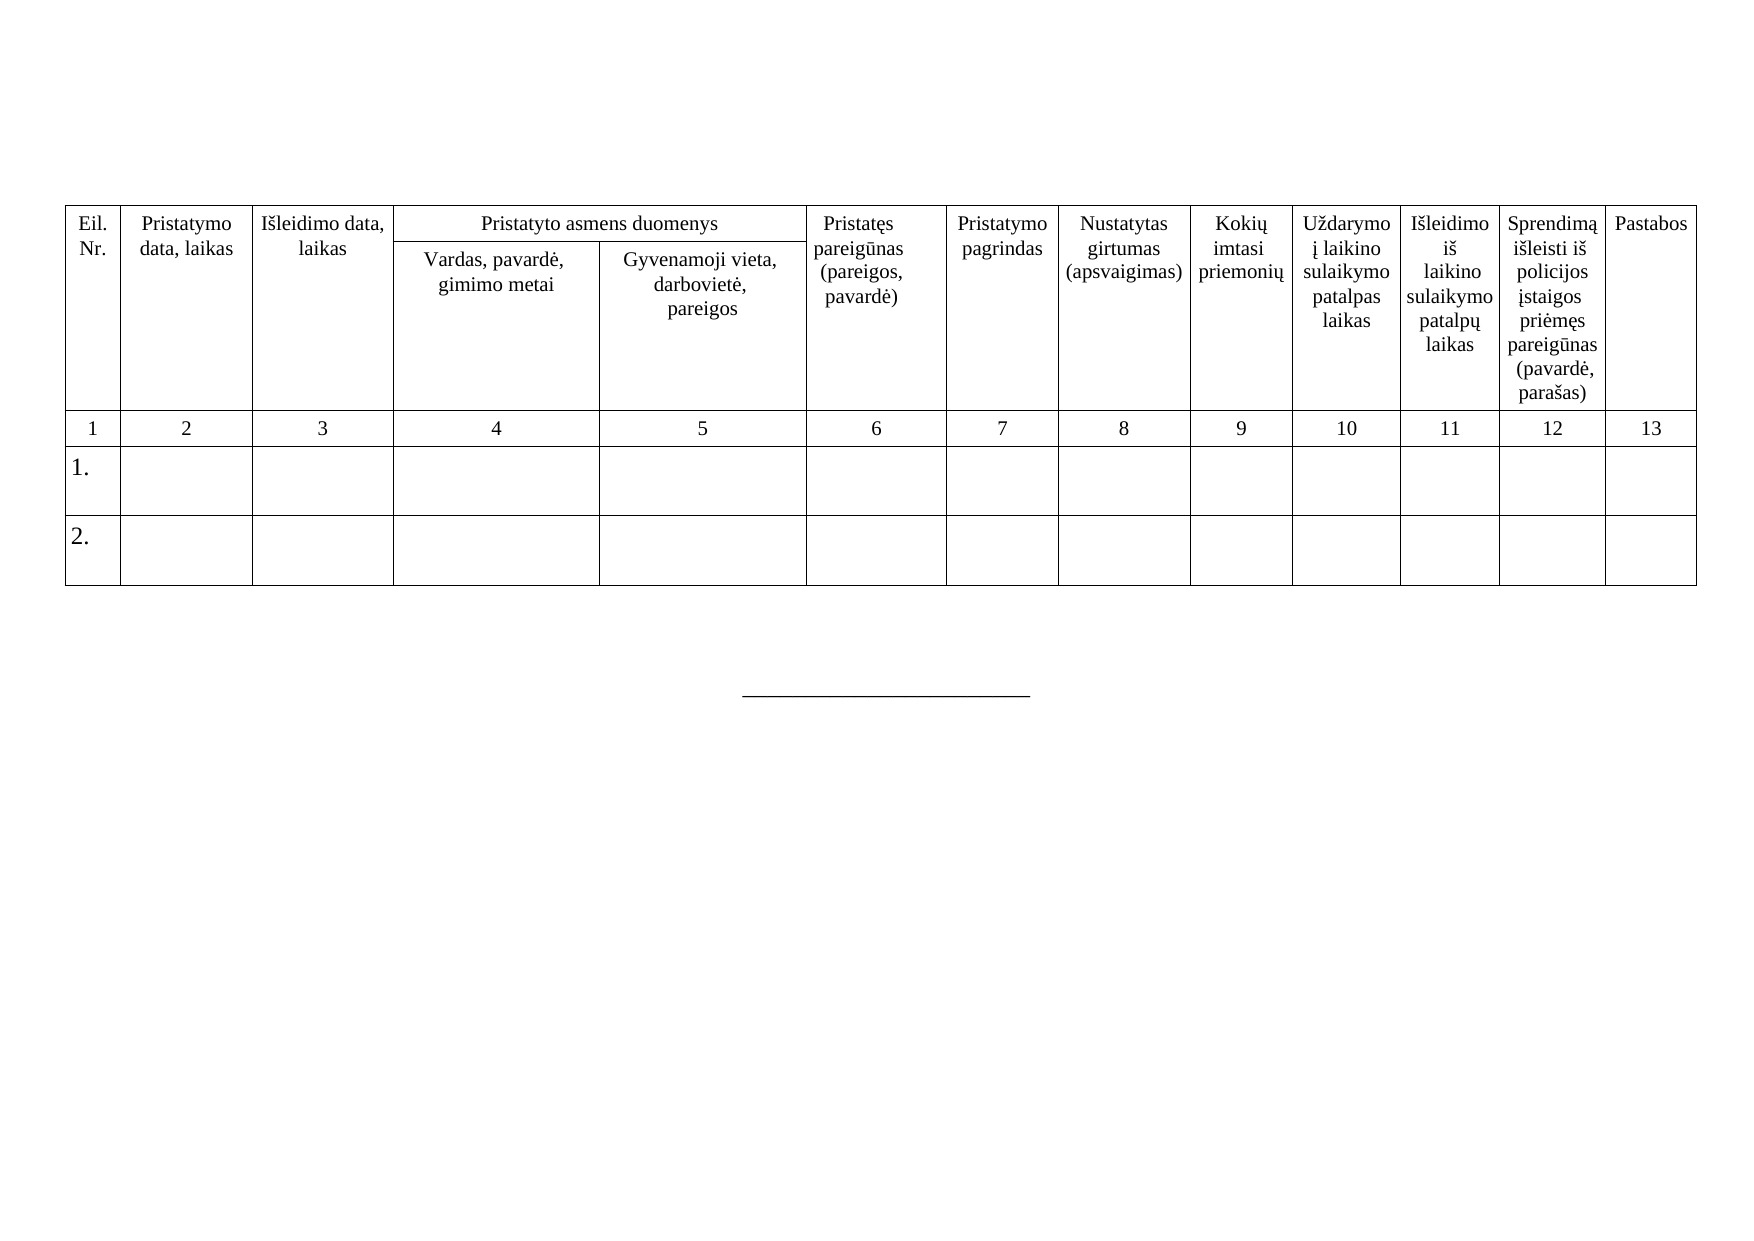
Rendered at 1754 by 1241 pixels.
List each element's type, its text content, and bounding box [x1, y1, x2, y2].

table_cell [253, 516, 393, 584]
table_cell [1293, 447, 1400, 515]
table_cell [1059, 516, 1190, 584]
table_cell [600, 447, 806, 515]
table_cell 1 [66, 411, 120, 446]
table_cell [807, 447, 946, 515]
table_cell 7 [947, 411, 1058, 446]
table_header Pristatymo pagrindas [947, 206, 1058, 409]
table_header Nustatytas girtumas (apsvaigimas) [1059, 206, 1190, 409]
table_cell 10 [1293, 411, 1400, 446]
table_cell 8 [1059, 411, 1190, 446]
table_cell 2 [121, 411, 252, 446]
table_cell [1500, 447, 1605, 515]
table_cell [1606, 516, 1696, 584]
table_cell 13 [1606, 411, 1696, 446]
table_cell 11 [1401, 411, 1499, 446]
table_cell [1401, 516, 1499, 584]
table_cell [394, 447, 599, 515]
table_cell [1293, 516, 1400, 584]
table_cell [947, 447, 1058, 515]
table_cell [1059, 447, 1190, 515]
table_cell [1606, 447, 1696, 515]
table_cell 2. [66, 516, 120, 584]
table_cell 3 [253, 411, 393, 446]
table_cell [807, 516, 946, 584]
table_header Pastabos [1606, 206, 1696, 409]
table_header Sprendimą išleisti iš policijos įstaigos priėmęs pareigūnas (pavardė, parašas) [1500, 206, 1605, 409]
table_cell [1191, 516, 1292, 584]
table_cell 1. [66, 447, 120, 515]
table_cell Vardas, pavardė, gimimo metai [394, 242, 599, 409]
table_cell 9 [1191, 411, 1292, 446]
table_cell Gyvenamoji vieta, darbovietė, pareigos [600, 242, 806, 409]
table_header Pristatęs pareigūnas (pareigos, pavardė) [807, 206, 946, 409]
table_header Uždarymo į laikino sulaikymo patalpas laikas [1293, 206, 1400, 409]
table_cell [1191, 447, 1292, 515]
table_cell [1500, 516, 1605, 584]
table_header Pristatymo data, laikas [121, 206, 252, 409]
table_cell [1401, 447, 1499, 515]
table_cell 4 [394, 411, 599, 446]
table_cell [394, 516, 599, 584]
table_header Eil. Nr. [66, 206, 120, 409]
table_cell [121, 516, 252, 584]
table_cell [947, 516, 1058, 584]
text _______________________ [59, 671, 1713, 700]
table_cell [121, 447, 252, 515]
table_header Kokių imtasi priemonių [1191, 206, 1292, 409]
table_cell 6 [807, 411, 946, 446]
table_cell 5 [600, 411, 806, 446]
table_header Išleidimo data, laikas [253, 206, 393, 409]
table_cell 12 [1500, 411, 1605, 446]
table_header Pristatyto asmens duomenys [394, 206, 806, 241]
table_cell [600, 516, 806, 584]
table_header Išleidimo iš laikino sulaikymo patalpų laikas [1401, 206, 1499, 409]
table_cell [253, 447, 393, 515]
